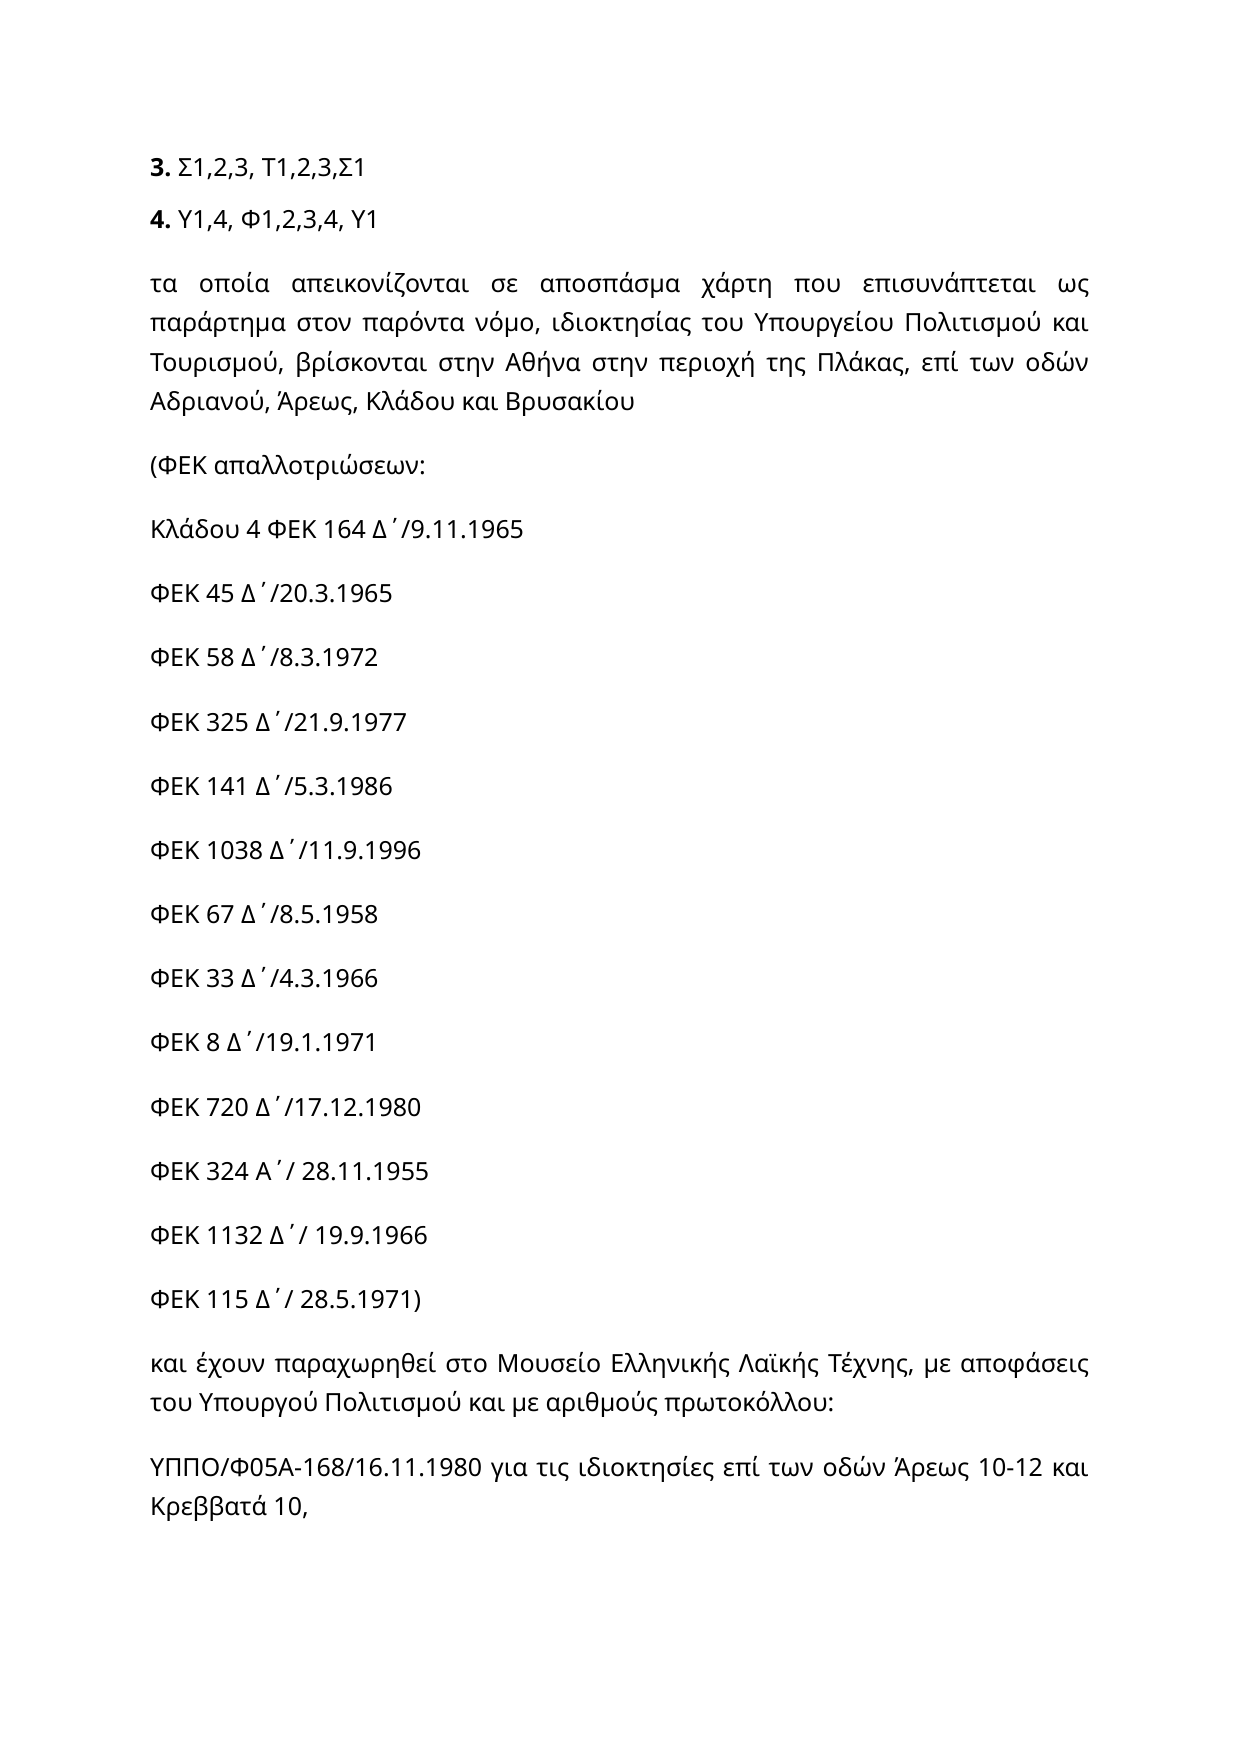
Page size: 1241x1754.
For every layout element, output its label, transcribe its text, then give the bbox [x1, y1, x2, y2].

text ΦΕΚ 325 Δ΄/21.9.1977 [150, 704, 1090, 738]
text ΦΕΚ 324 Α΄/ 28.11.1955 [150, 1153, 1090, 1187]
text 4. Υ1,4, Φ1,2,3,4, Υ1 [150, 202, 1090, 236]
text ΥΠΠΟ/Φ05Α-168/16.11.1980 για τις ιδιοκτησίες επί των οδών Άρεως 10-12 και Κρεββατά 10, [150, 1449, 1090, 1522]
text ΦΕΚ 720 Δ΄/17.12.1980 [150, 1089, 1090, 1123]
text και έχουν παραχωρηθεί στο Μουσείο Ελληνικής Λαϊκής Τέχνης, με αποφάσεις του Υπουργού Πολιτισμού και με αριθμούς πρωτοκόλλου: [150, 1346, 1090, 1419]
text ΦΕΚ 1132 Δ΄/ 19.9.1966 [150, 1217, 1090, 1252]
text ΦΕΚ 33 Δ΄/4.3.1966 [150, 961, 1090, 995]
text ΦΕΚ 1038 Δ΄/11.9.1996 [150, 832, 1090, 867]
text ΦΕΚ 141 Δ΄/5.3.1986 [150, 768, 1090, 802]
text Kλάδου 4 ΦΕΚ 164 Δ΄/9.11.1965 [150, 512, 1090, 546]
text ΦΕΚ 8 Δ΄/19.1.1971 [150, 1025, 1090, 1059]
text ΦΕΚ 58 Δ΄/8.3.1972 [150, 640, 1090, 674]
text 3. Σ1,2,3, Τ1,2,3,Σ1 [150, 150, 1090, 184]
text ΦΕΚ 67 Δ΄/8.5.1958 [150, 897, 1090, 931]
text ΦΕΚ 45 Δ΄/20.3.1965 [150, 576, 1090, 610]
text (ΦΕΚ απαλλοτριώσεων: [150, 447, 1090, 482]
text ΦΕΚ 115 Δ΄/ 28.5.1971) [150, 1282, 1090, 1316]
text τα οποία απεικονίζονται σε αποσπάσμα χάρτη που επισυνάπτεται ως παράρτημα στον παρόντα νόμο, ιδιοκτησίας του Υπουργείου Πολιτισμού και Τουρισμού, βρίσκονται στην Αθήνα στην περιοχή της Πλάκας, επί των οδών Αδριανού, Άρεως, Κλάδου και Βρυσακίου [150, 266, 1090, 417]
